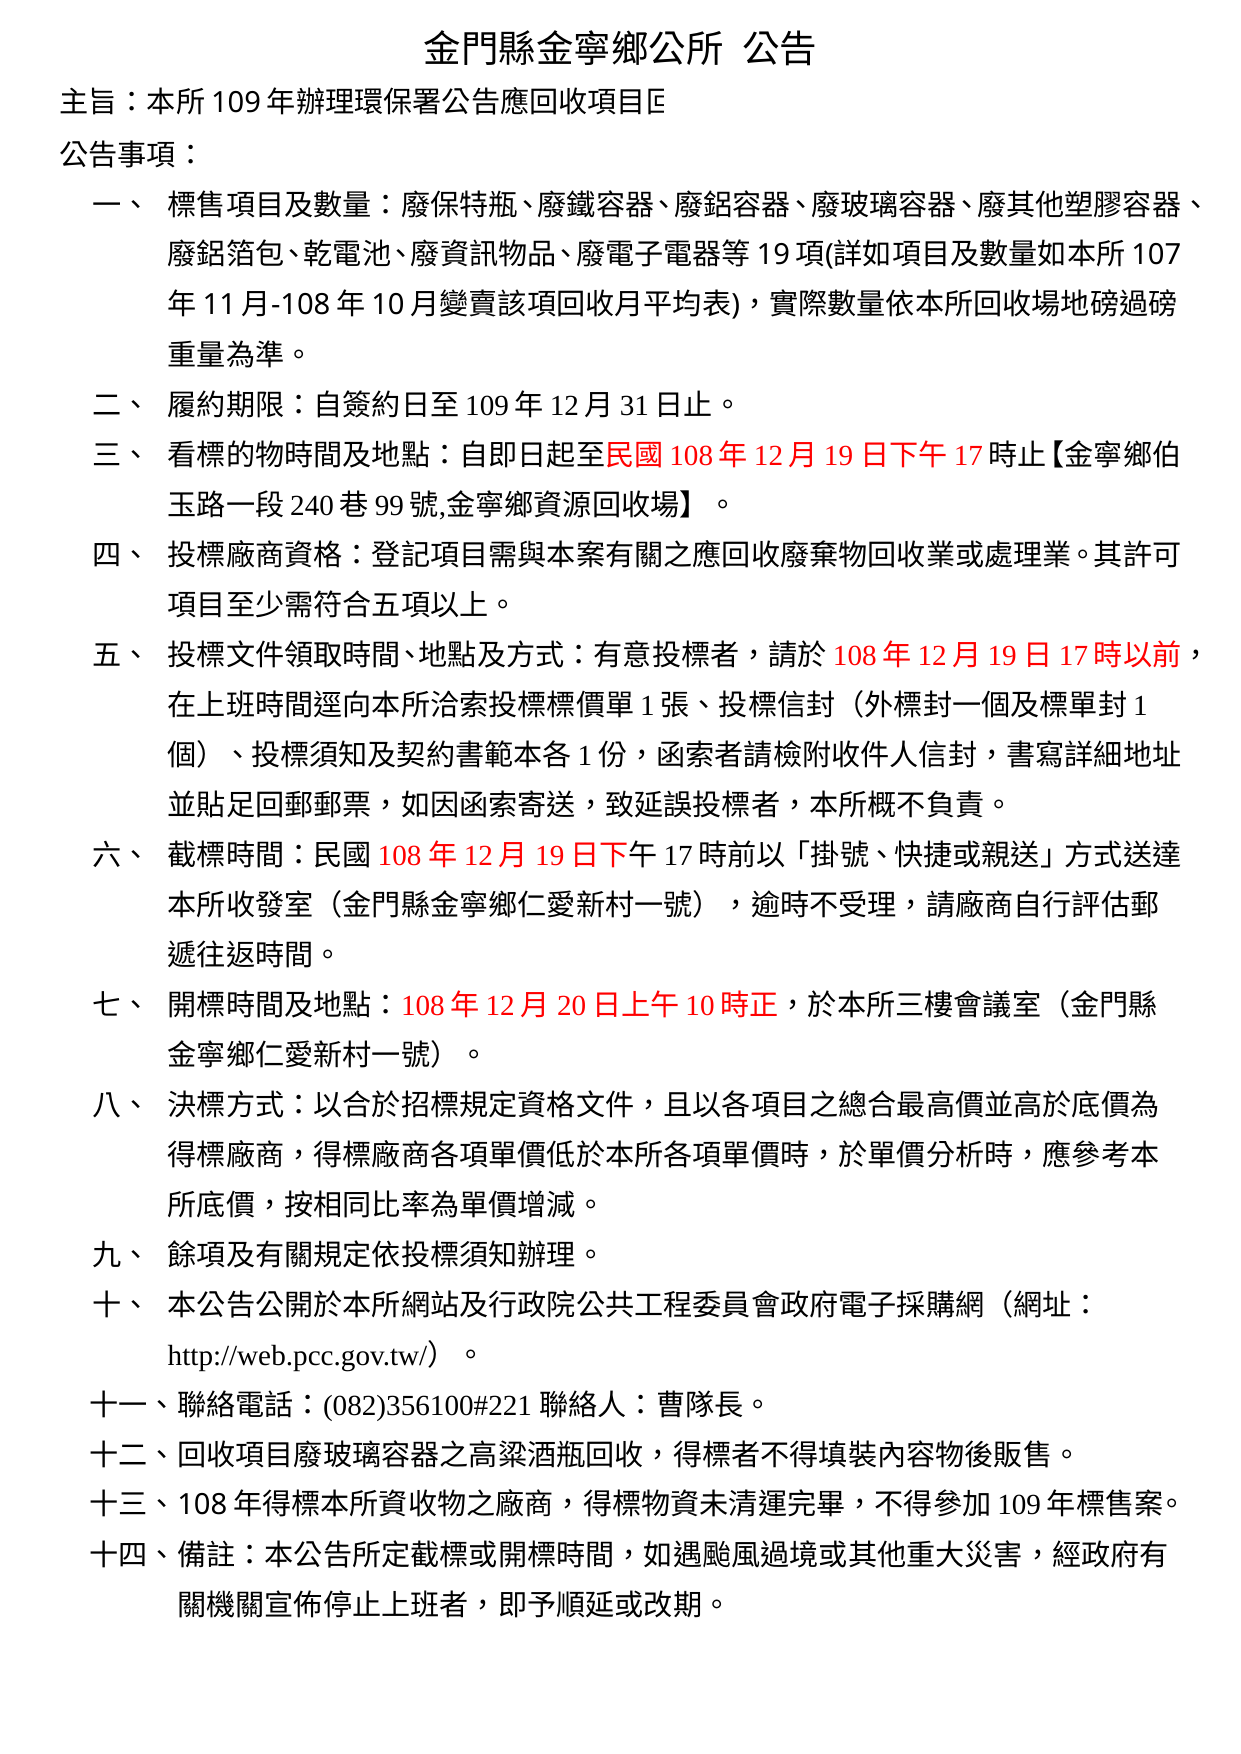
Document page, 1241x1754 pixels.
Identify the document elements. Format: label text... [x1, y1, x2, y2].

list 開標時間及地點：108年12月 20日上午10時正，於本所三樓會議室（金門縣金寧鄉仁愛新村一號）。 [92, 973, 1181, 1073]
list 投標文件領取時間、地點及方式：有意投標者，請於108年12月19 日17時以前，在上班時間逕向本所洽索投標標價單1張、投標信封（外標封一個及標單封1個）、投標須知及契約書範本各1份，函索者請檢附收件人信封，書寫詳細地址並貼足回郵郵票，如因函索寄送，致延誤投標者，本所概不負責。 [92, 623, 1181, 823]
list 履約期限：自簽約日至109年12月31日止。 [92, 373, 1181, 423]
list 投標廠商資格：登記項目需與本案有關之應回收廢棄物回收業或處理業。其許可項目至少需符合五項以上。 [92, 523, 1181, 623]
list 備註：本公告所定截標或開標時間，如遇颱風過境或其他重大災害，經政府有關機關宣佈停止上班者，即予順延或改期。 [89, 1523, 1181, 1623]
list 看標的物時間及地點：自即日起至民國108年12月19 日下午17時止【金寧鄉伯玉路一段240巷99號,金寧鄉資源回收場】。 [92, 423, 1181, 523]
list 決標方式：以合於招標規定資格文件，且以各項目之總合最高價並高於底價為得標廠商，得標廠商各項單價低於本所各項單價時，於單價分析時，應參考本所底價，按相同比率為單價增減。 [92, 1073, 1181, 1223]
text 公告事項： [59, 123, 1181, 173]
list 餘項及有關規定依投標須知辦理。 [92, 1223, 1181, 1273]
list 截標時間：民國108 年12月 19日下午17時前以「掛號、快捷或親送」方式送達本所收發室（金門縣金寧鄉仁愛新村一號），逾時不受理，請廠商自行評估郵遞往返時間。 [92, 823, 1181, 973]
text 主旨：本所109年辦理環保署公告應回收項目回收物標售。 [59, 71, 732, 123]
list 回收項目廢玻璃容器之高粱酒瓶回收，得標者不得填裝內容物後販售。 [89, 1423, 1181, 1473]
list 108年得標本所資收物之廠商，得標物資未清運完畢，不得參加109年標售案。 [89, 1473, 1181, 1523]
list 標售項目及數量：廢保特瓶、廢鐵容器、廢鋁容器、廢玻璃容器、廢其他塑膠容器、廢鋁箔包、乾電池、廢資訊物品、廢電子電器等19項(詳如項目及數量如本所107年11月-108年10月變賣該項回收月平均表)，實際數量依本所回收場地磅過磅重量為準。 [92, 173, 1181, 373]
list 本公告公開於本所網站及行政院公共工程委員會政府電子採購網（網址：http://web.pcc.gov.tw/）。 [92, 1273, 1181, 1373]
text 金門縣金寧鄉公所 公告 [59, 30, 1181, 71]
list 聯絡電話：(082)356100#221 聯絡人：曹隊長。 [89, 1373, 1181, 1423]
